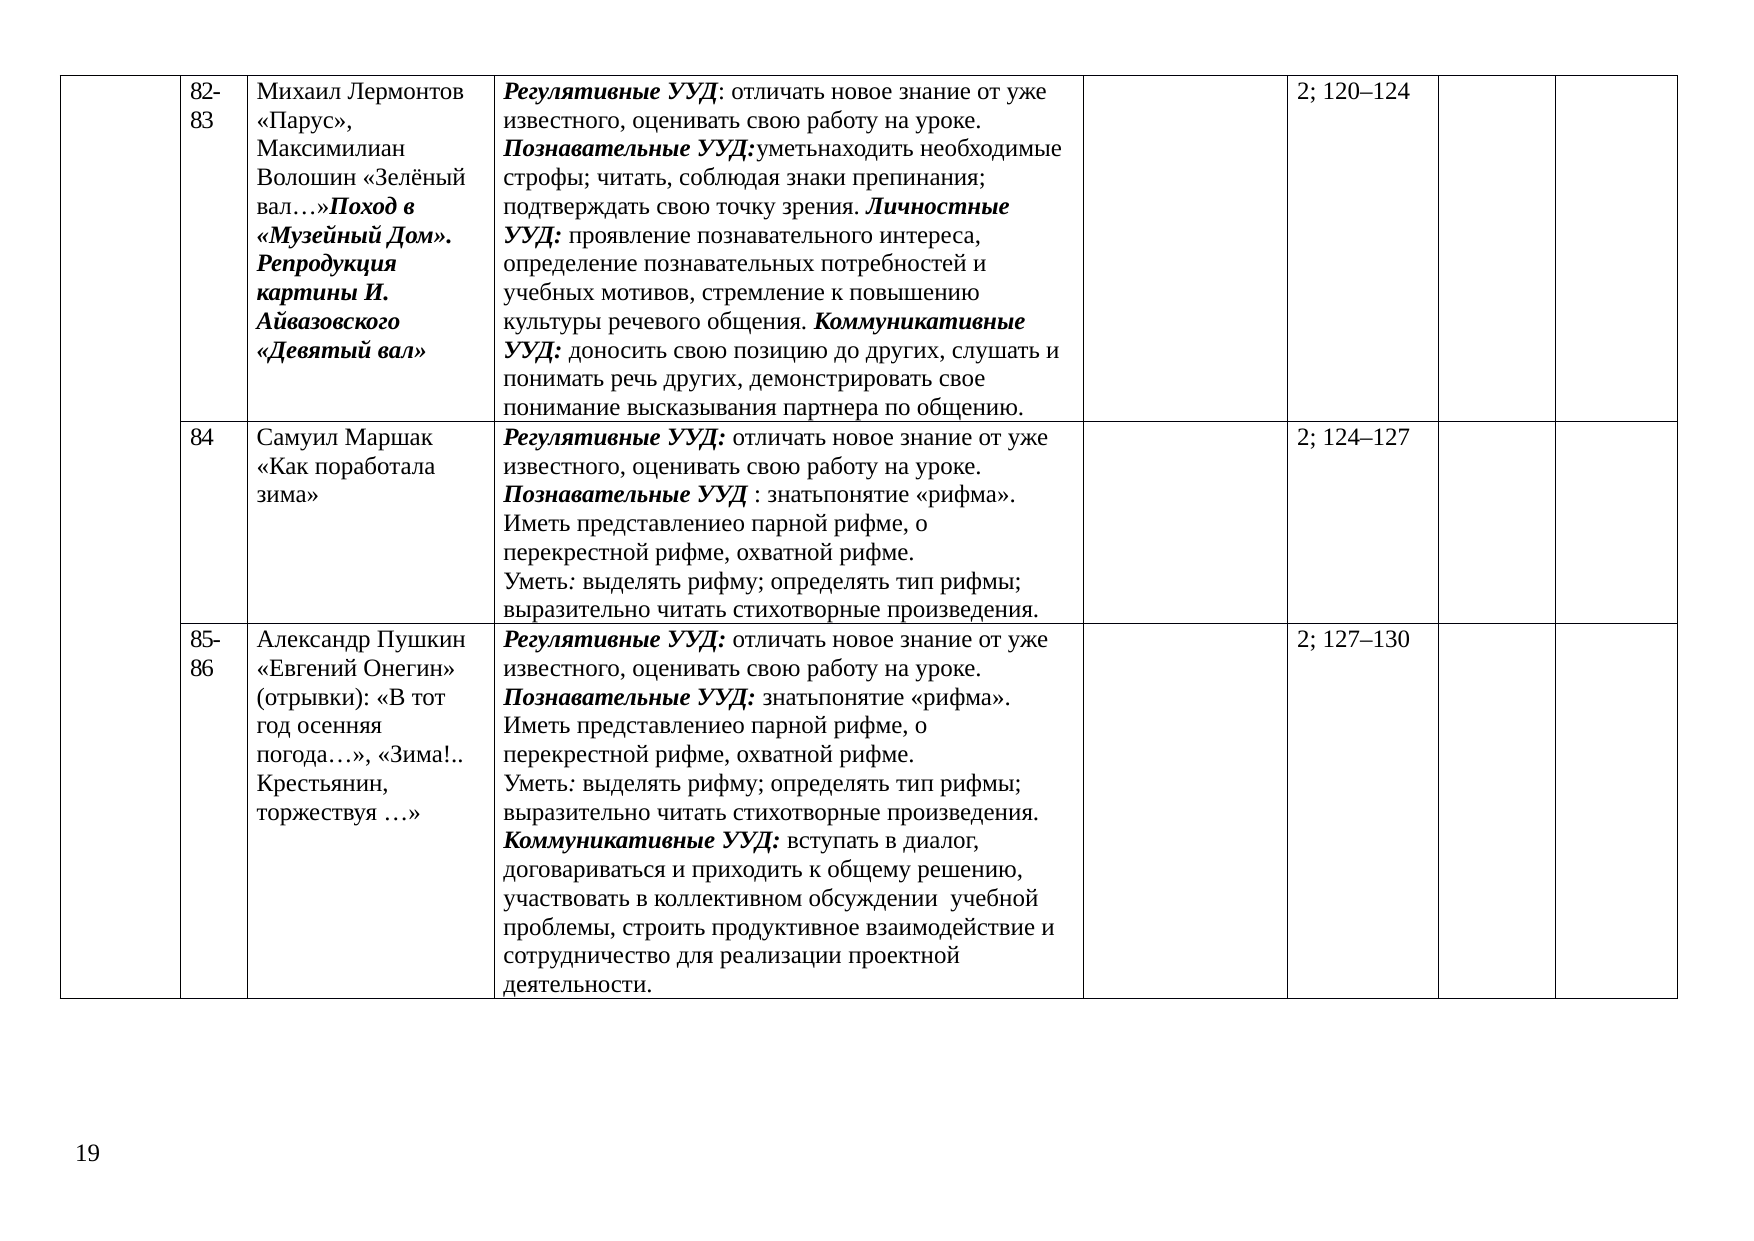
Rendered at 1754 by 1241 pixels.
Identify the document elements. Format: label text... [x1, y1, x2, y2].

table_cell Самуил Маршак «Как поработала зима» [248, 422, 494, 623]
table_cell 2; 124–127 [1288, 422, 1438, 623]
table_cell [1556, 76, 1677, 421]
table_cell [61, 76, 180, 998]
table_cell Михаил Лермонтов «Парус», Максимилиан Волошин «Зелёный вал…»Поход в «Музейный Дом». Репродукция картины И. Айвазовского «Девятый вал» [248, 76, 494, 421]
table_cell [1439, 422, 1555, 623]
table_cell [1556, 624, 1677, 998]
table_cell Александр Пушкин «Евгений Онегин» (отрывки): «В тот год осенняя погода…», «Зима!.. Крестьянин, торжествуя …» [248, 624, 494, 998]
table_cell [1084, 422, 1287, 623]
table_cell [1556, 422, 1677, 623]
table_cell [1084, 624, 1287, 998]
table_cell [1084, 76, 1287, 421]
table_cell [1439, 624, 1555, 998]
table_cell 85-86 [181, 624, 247, 998]
table_cell 84 [181, 422, 247, 623]
table_cell 2; 127–130 [1288, 624, 1438, 998]
table_cell 82-83 [181, 76, 247, 421]
table_cell [1439, 76, 1555, 421]
table_cell 2; 120–124 [1288, 76, 1438, 421]
